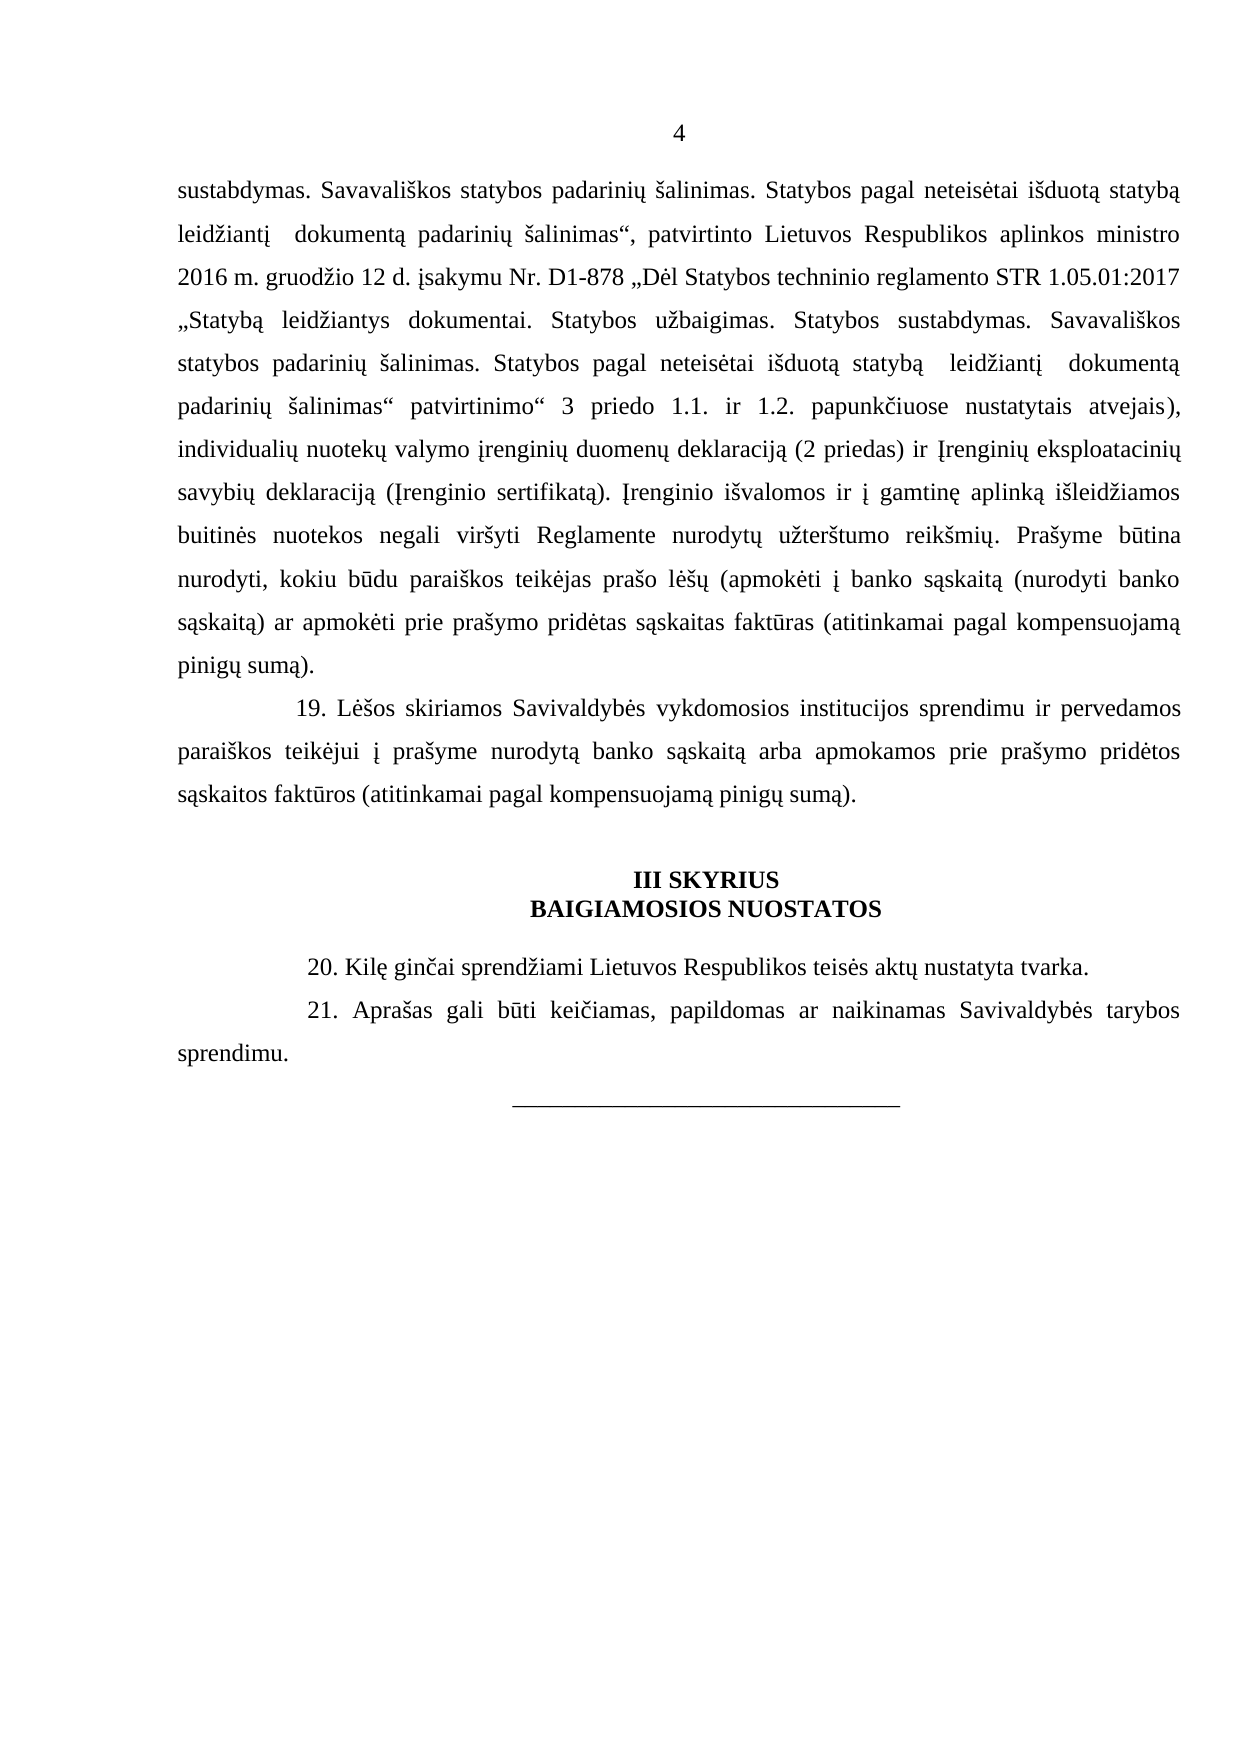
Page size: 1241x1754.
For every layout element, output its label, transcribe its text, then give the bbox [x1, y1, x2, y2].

text III SKYRIUS [177, 866, 1235, 894]
text 19. Lėšos skiriamos Savivaldybės vykdomosios institucijos sprendimu ir pervedamos paraiškos teikėjui į prašyme nurodytą banko sąskaitą arba apmokamos prie prašymo pridėtos sąskaitos faktūros (atitinkamai pagal kompensuojamą pinigų sumą). [177, 693, 1181, 808]
text 20. Kilę ginčai sprendžiami Lietuvos Respublikos teisės aktų nustatyta tvarka. [177, 952, 1235, 981]
text sustabdymas. Savavališkos statybos padarinių šalinimas. Statybos pagal neteisėtai išduotą statybą leidžiantį dokumentą padarinių šalinimas“, patvirtinto Lietuvos Respublikos aplinkos ministro 2016 m. gruodžio 12 d. įsakymu Nr. D1-878 „Dėl Statybos techninio reglamento STR 1.05.01:2017 „Statybą leidžiantys dokumentai. Statybos užbaigimas. Statybos sustabdymas. Savavališkos statybos padarinių šalinimas. Statybos pagal neteisėtai išduotą statybą leidžiantį dokumentą padarinių šalinimas“ patvirtinimo“ 3 priedo 1.1. ir 1.2. papunkčiuose nustatytais atvejais), individualių nuotekų valymo įrenginių duomenų deklaraciją (2 priedas) ir Įrenginių eksploatacinių savybių deklaraciją (Įrenginio sertifikatą). Įrenginio išvalomos ir į gamtinę aplinką išleidžiamos buitinės nuotekos negali viršyti Reglamente nurodytų užterštumo reikšmių. Prašyme būtina nurodyti, kokiu būdu paraiškos teikėjas prašo lėšų (apmokėti į banko sąskaitą (nurodyti banko sąskaitą) ar apmokėti prie prašymo pridėtas sąskaitas faktūras (atitinkamai pagal kompensuojamą pinigų sumą). [177, 176, 1181, 679]
text 21. Aprašas gali būti keičiamas, papildomas ar naikinamas Savivaldybės tarybos sprendimu. [177, 995, 1181, 1067]
text BAIGIAMOSIOS NUOSTATOS [177, 894, 1235, 923]
text _______________________________ [177, 1081, 1235, 1110]
